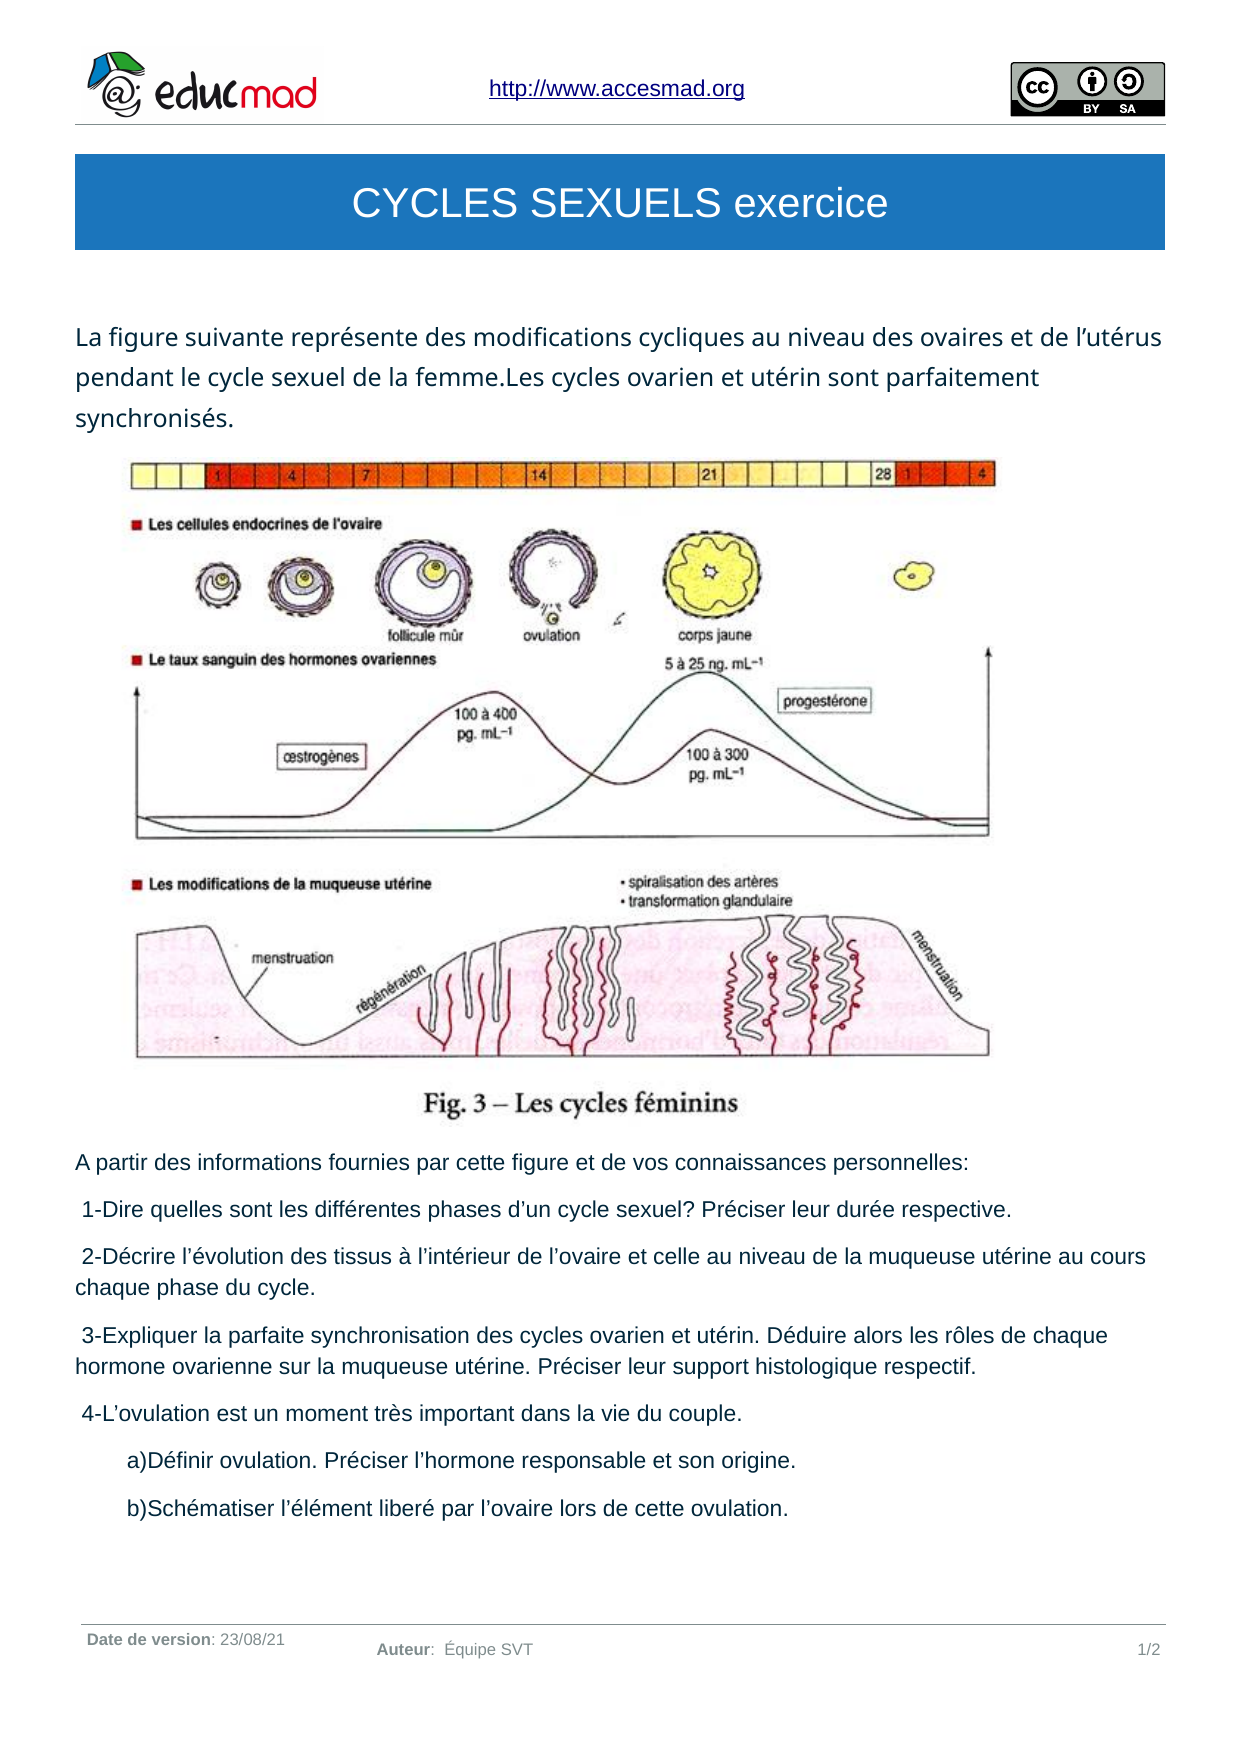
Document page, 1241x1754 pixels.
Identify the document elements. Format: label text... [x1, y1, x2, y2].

text A partir des informations fournies par cette figure et de vos connaissances personnelles: [75, 1148, 1165, 1175]
picture [75, 457, 1003, 1127]
text 4-L’ovulation est un moment très important dans la vie du couple. [75, 1400, 1165, 1427]
text 1-Dire quelles sont les différentes phases d’un cycle sexuel? Préciser leur durée respective. [75, 1196, 1165, 1222]
picture [80, 46, 324, 124]
text 2-Décrire l’évolution des tissus à l’intérieur de l’ovaire et celle au niveau de la muqueuse utérine au cours chaque phase du cycle. [75, 1243, 1165, 1301]
text La figure suivante représente des modifications cycliques au niveau des ovaires et de l’utérus pendant le cycle sexuel de la femme.Les cycles ovarien et utérin sont parfaitement synchronisés. [75, 319, 1165, 435]
text 3-Expliquer la parfaite synchronisation des cycles ovarien et utérin. Déduire alors les rôles de chaque hormone ovarienne sur la muqueuse utérine. Préciser leur support histologique respectif. [75, 1322, 1165, 1379]
text CYCLES SEXUELS exercice [75, 154, 1165, 250]
text b)Schématiser l’élément liberé par l’ovaire lors de cette ovulation. [127, 1495, 1165, 1521]
text a)Définir ovulation. Préciser l’hormone responsable et son origine. [127, 1447, 1165, 1474]
